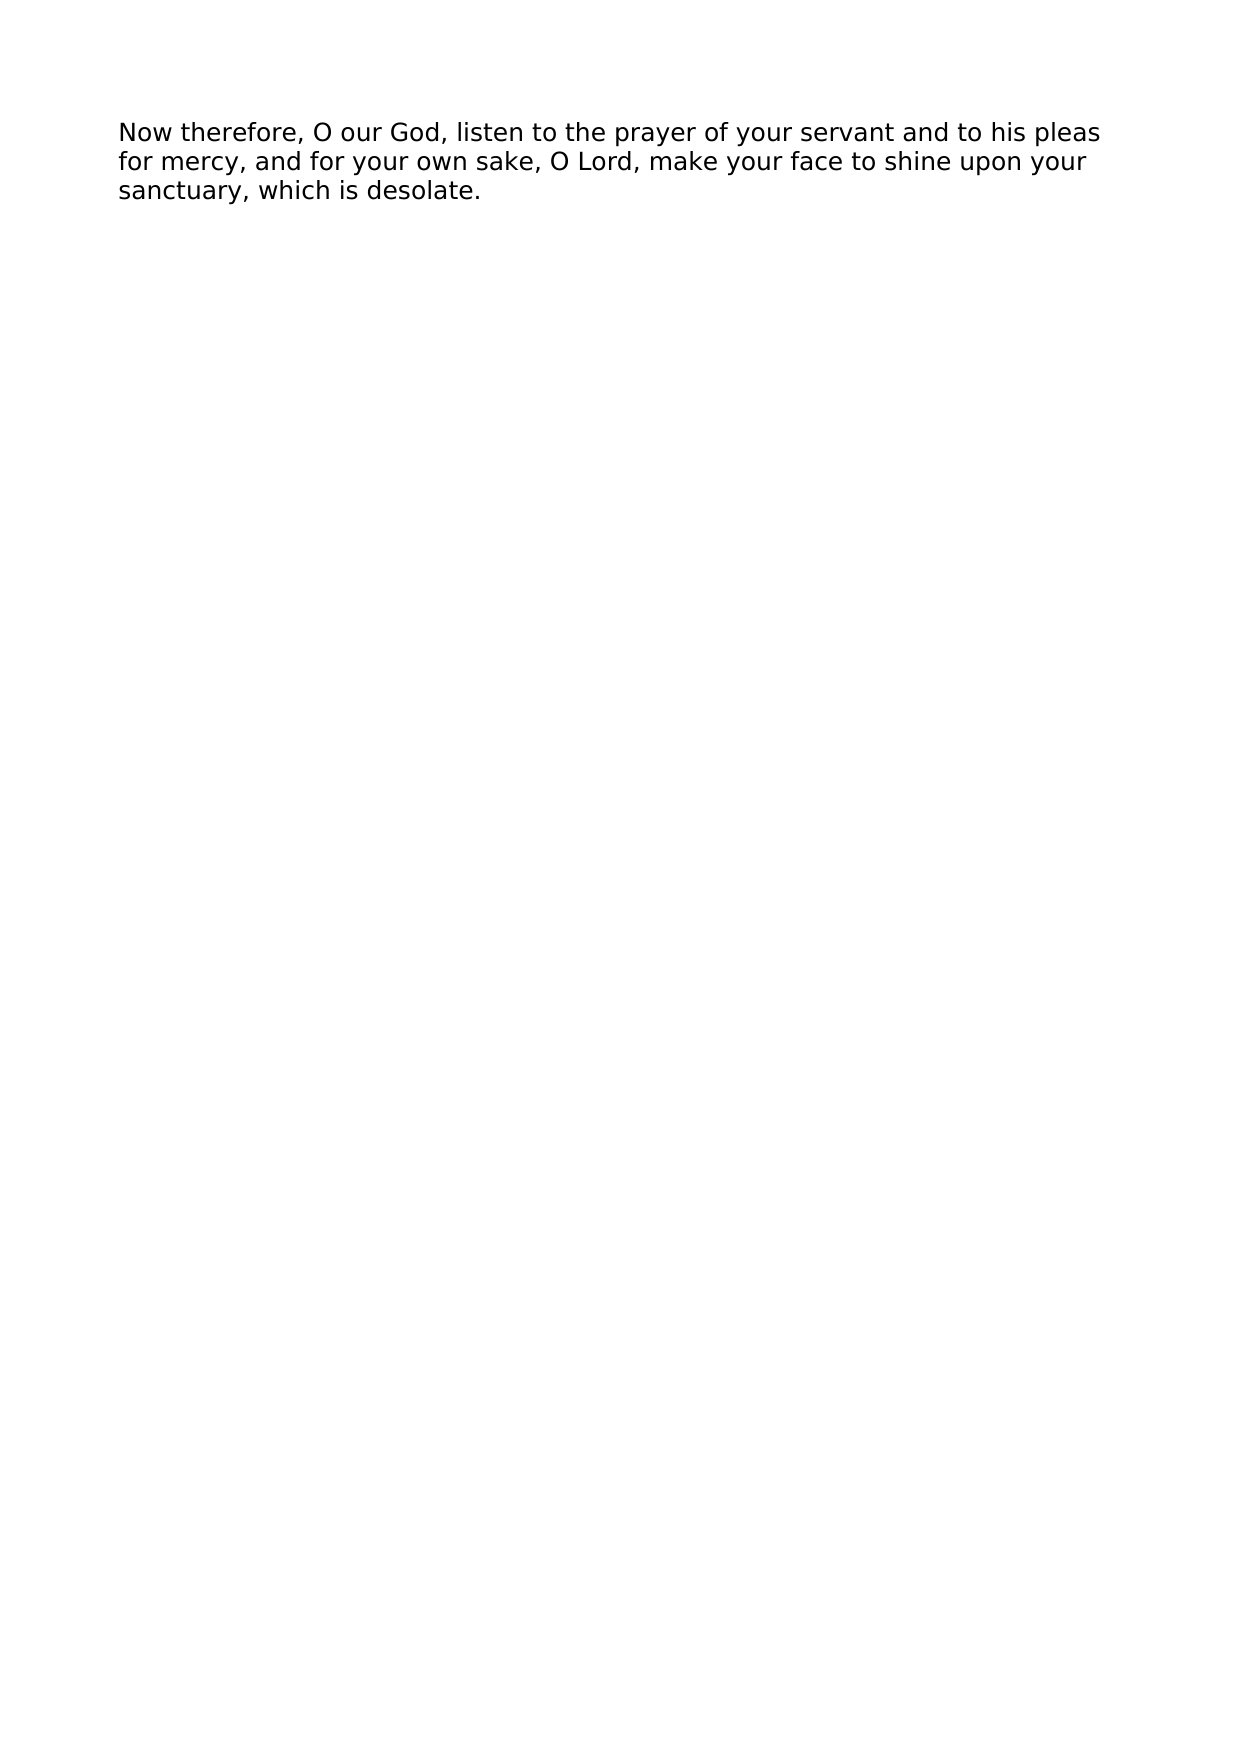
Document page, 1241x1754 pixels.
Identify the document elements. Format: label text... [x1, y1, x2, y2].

text Now therefore, O our God, listen to the prayer of your servant and to his pleas for mercy, and for your own sake, O Lord, make your face to shine upon your sanctuary, which is desolate. [118, 118, 1122, 206]
